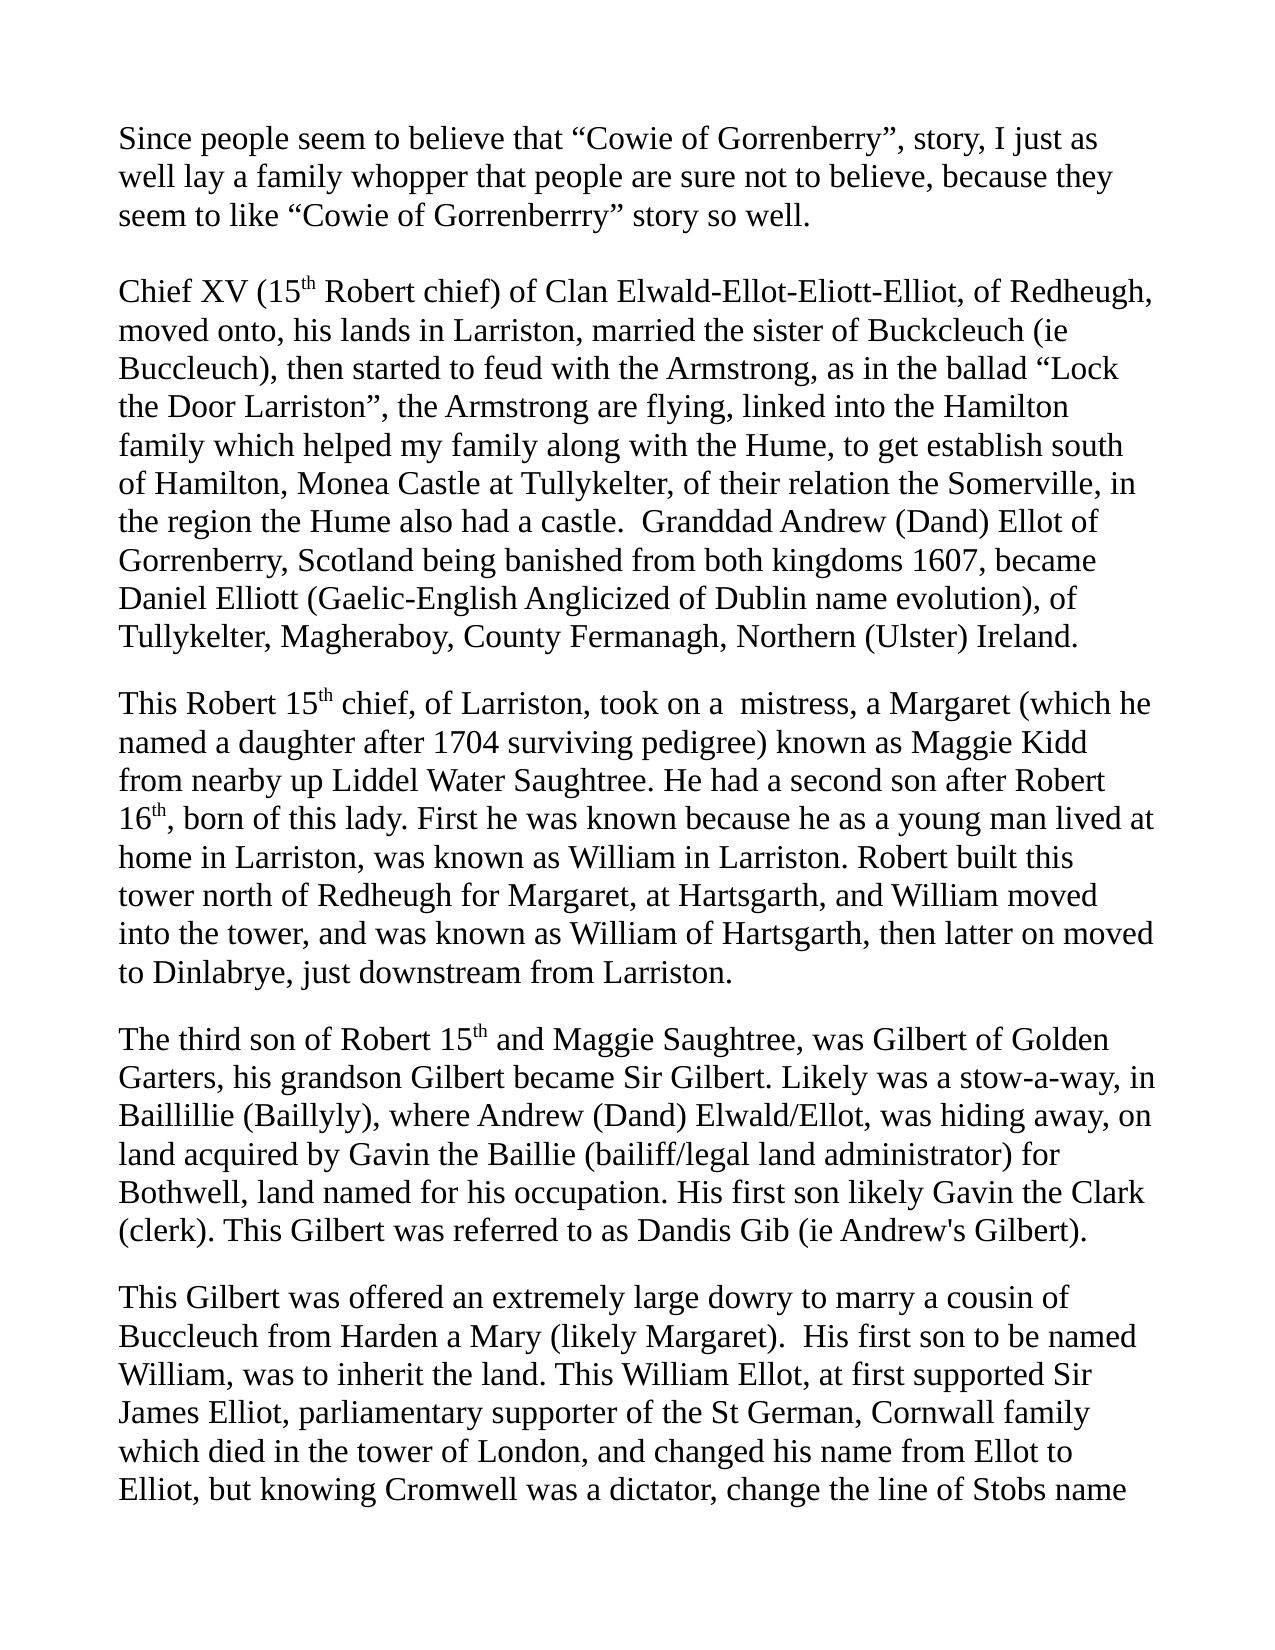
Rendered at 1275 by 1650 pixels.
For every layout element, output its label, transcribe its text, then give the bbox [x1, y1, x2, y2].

text Chief XV (15th Robert chief) of Clan Elwald-Ellot-Eliott-Elliot, of Redheugh, moved onto, his lands in Larriston, married the sister of Buckcleuch (ie Buccleuch), then started to feud with the Armstrong, as in the ballad “Lock the Door Larriston”, the Armstrong are flying, linked into the Hamilton family which helped my family along with the Hume, to get establish south of Hamilton, Monea Castle at Tullykelter, of their relation the Somerville, in the region the Hume also had a castle. Granddad Andrew (Dand) Ellot of Gorrenberry, Scotland being banished from both kingdoms 1607, became Daniel Elliott (Gaelic-English Anglicized of Dublin name evolution), of Tullykelter, Magheraboy, County Fermanagh, Northern (Ulster) Ireland. [118, 271, 1157, 655]
text This Robert 15th chief, of Larriston, took on a mistress, a Margaret (which he named a daughter after 1704 surviving pedigree) known as Maggie Kidd from nearby up Liddel Water Saughtree. He had a second son after Robert 16th, born of this lady. First he was known because he as a young man lived at home in Larriston, was known as William in Larriston. Robert built this tower north of Redheugh for Margaret, at Hartsgarth, and William moved into the tower, and was known as William of Hartsgarth, then latter on moved to Dinlabrye, just downstream from Larriston. [118, 683, 1157, 990]
text The third son of Robert 15th and Maggie Saughtree, was Gilbert of Golden Garters, his grandson Gilbert became Sir Gilbert. Likely was a stow-a-way, in Baillillie (Baillyly), where Andrew (Dand) Elwald/Ellot, was hiding away, on land acquired by Gavin the Baillie (bailiff/legal land administrator) for Bothwell, land named for his occupation. His first son likely Gavin the Clark (clerk). This Gilbert was referred to as Dandis Gib (ie Andrew's Gilbert). [118, 1019, 1157, 1249]
text Since people seem to believe that “Cowie of Gorrenberry”, story, I just as well lay a family whopper that people are sure not to believe, because they seem to like “Cowie of Gorrenberrry” story so well. [118, 118, 1157, 233]
text This Gilbert was offered an extremely large dowry to marry a cousin of Buccleuch from Harden a Mary (likely Margaret). His first son to be named William, was to inherit the land. This William Ellot, at first supported Sir James Elliot, parliamentary supporter of the St German, Cornwall family which died in the tower of London, and changed his name from Ellot to Elliot, but knowing Cromwell was a dictator, change the line of Stobs name [118, 1278, 1157, 1508]
